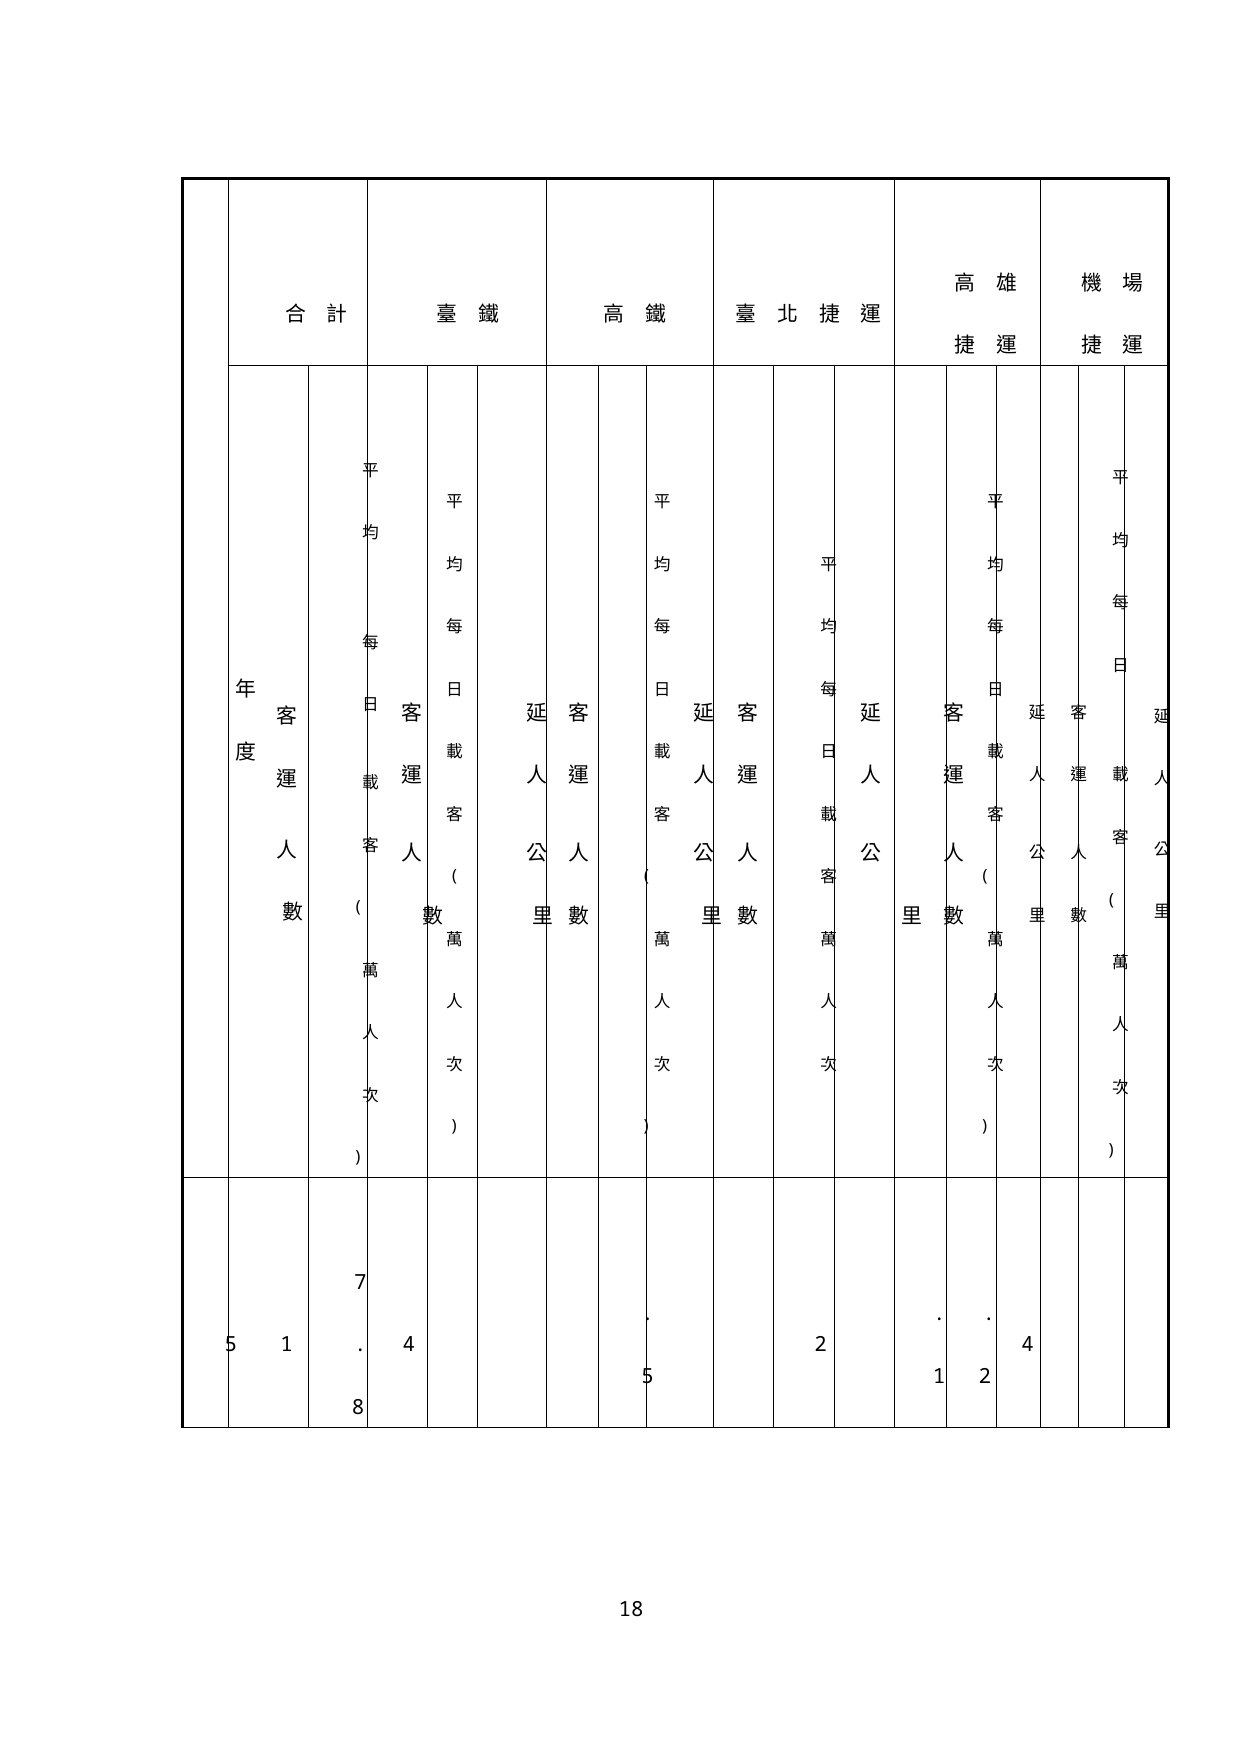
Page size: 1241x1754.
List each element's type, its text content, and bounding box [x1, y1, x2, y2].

table_cell 客運 人數 [895, 366, 946, 1177]
table_cell 4 [368, 1178, 427, 1427]
table_cell [547, 1178, 598, 1427]
table_cell 客運 人數 [547, 366, 598, 1177]
table_cell 7.8 [309, 1178, 367, 1427]
table_cell 客運 人數 [714, 366, 773, 1177]
table_header 臺鐵 [368, 180, 546, 365]
table_header 高鐵 [547, 180, 713, 365]
table_cell 平均 每日 載客 (萬人 次) [309, 366, 367, 1177]
table_cell 平均每日載客(萬人次) [428, 366, 477, 1177]
table_cell - [1041, 1178, 1078, 1427]
table_cell 平均每日載客萬人次 [774, 366, 834, 1177]
table_cell [714, 1178, 773, 1427]
table_cell 平均每日載客(萬人次) [947, 366, 996, 1177]
table_header 臺北捷運 [714, 180, 894, 365]
table_cell 2 [774, 1178, 834, 1427]
table_header 高雄捷運 [895, 180, 1040, 365]
table_cell - [1125, 1178, 1167, 1427]
table_cell 4 [997, 1178, 1040, 1427]
table_cell 1,090.1 [229, 1178, 308, 1427]
table_cell 105 [184, 1178, 228, 1427]
table_cell 延人 公里 [997, 366, 1040, 1177]
table_cell 15.5 [599, 1178, 646, 1427]
table_cell .1 [895, 1178, 946, 1427]
table_cell [835, 1178, 894, 1427]
table_cell 客運 人數 [368, 366, 427, 1177]
table_cell 客運 人數 [229, 366, 308, 1177]
table_cell 平均每日載客(萬人次) [599, 366, 646, 1177]
table_cell 延人 公里 [1125, 366, 1167, 1177]
table_cell [478, 1178, 546, 1427]
table_cell 延人 公里 [835, 366, 894, 1177]
table_header 年度 [184, 180, 228, 1177]
table_cell .2 [947, 1178, 996, 1427]
table_header 合計 [229, 180, 367, 365]
table_cell 10,488 [647, 1178, 713, 1427]
table_cell - [1079, 1178, 1124, 1427]
table_cell 平均每日 載客(萬人次) [1079, 366, 1124, 1177]
table_header 機場捷運 [1041, 180, 1167, 365]
table_cell [428, 1178, 477, 1427]
table_cell 延人 公里 [478, 366, 546, 1177]
table_cell 延人 公里 [647, 366, 713, 1177]
table_cell 客運 人數 [1041, 366, 1078, 1177]
